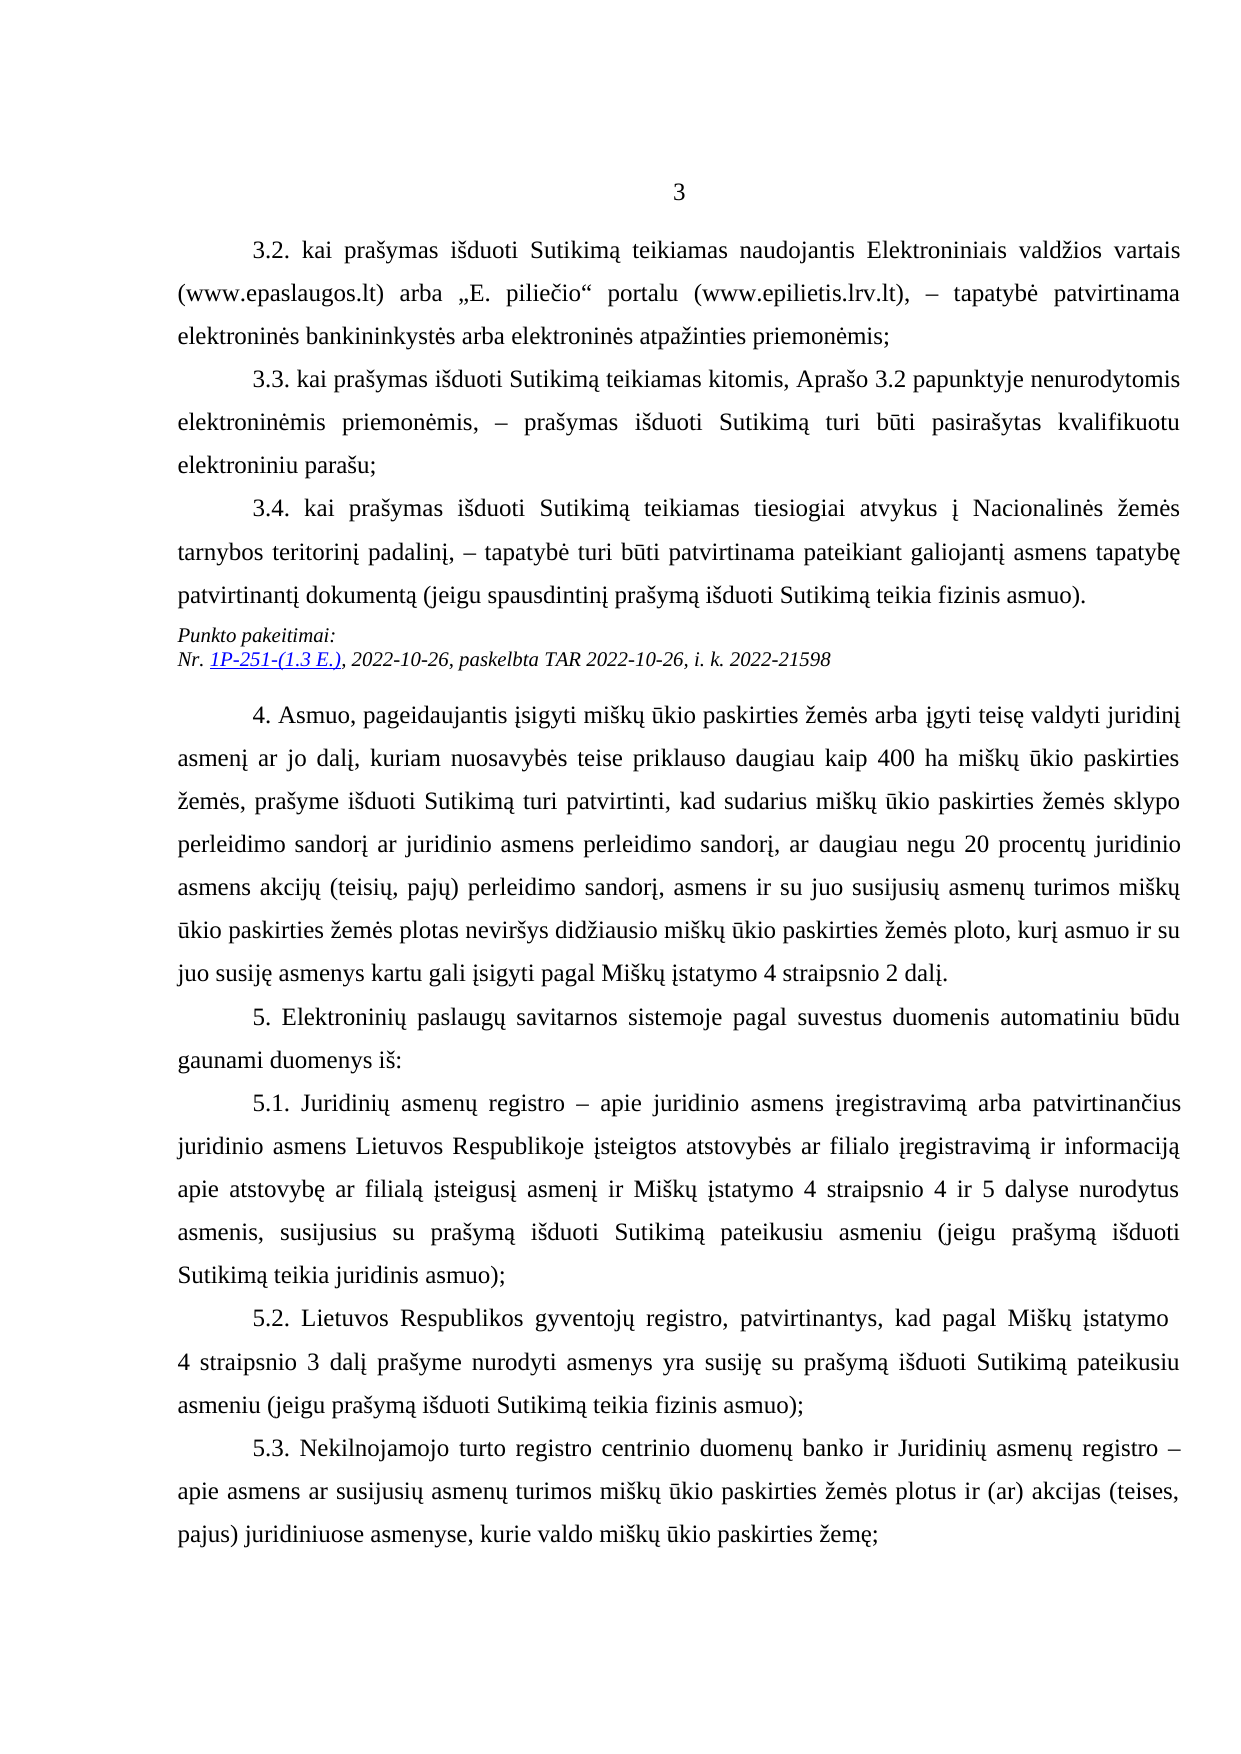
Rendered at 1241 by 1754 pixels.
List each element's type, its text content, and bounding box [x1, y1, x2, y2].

text Punkto pakeitimai: [177, 623, 1181, 647]
text 5.1. Juridinių asmenų registro – apie juridinio asmens įregistravimą arba patvirtinančius juridinio asmens Lietuvos Respublikoje įsteigtos atstovybės ar filialo įregistravimą ir informaciją apie atstovybę ar filialą įsteigusį asmenį ir Miškų įstatymo 4 straipsnio 4 ir 5 dalyse nurodytus asmenis, susijusius su prašymą išduoti Sutikimą pateikusiu asmeniu (jeigu prašymą išduoti Sutikimą teikia juridinis asmuo); [177, 1088, 1181, 1289]
text 5.2. Lietuvos Respublikos gyventojų registro, patvirtinantys, kad pagal Miškų įstatymo 4 straipsnio 3 dalį prašyme nurodyti asmenys yra susiję su prašymą išduoti Sutikimą pateikusiu asmeniu (jeigu prašymą išduoti Sutikimą teikia fizinis asmuo); [177, 1303, 1181, 1418]
text Nr. 1P-251-(1.3 E.), 2022-10-26, paskelbta TAR 2022-10-26, i. k. 2022-21598 [177, 647, 1181, 671]
text 3.3. kai prašymas išduoti Sutikimą teikiamas kitomis, Aprašo 3.2 papunktyje nenurodytomis elektroninėmis priemonėmis, – prašymas išduoti Sutikimą turi būti pasirašytas kvalifikuotu elektroniniu parašu; [177, 364, 1181, 479]
text 5. Elektroninių paslaugų savitarnos sistemoje pagal suvestus duomenis automatiniu būdu gaunami duomenys iš: [177, 1002, 1181, 1073]
text 5.3. Nekilnojamojo turto registro centrinio duomenų banko ir Juridinių asmenų registro – apie asmens ar susijusių asmenų turimos miškų ūkio paskirties žemės plotus ir (ar) akcijas (teises, pajus) juridiniuose asmenyse, kurie valdo miškų ūkio paskirties žemę; [177, 1433, 1181, 1548]
text 4. Asmuo, pageidaujantis įsigyti miškų ūkio paskirties žemės arba įgyti teisę valdyti juridinį asmenį ar jo dalį, kuriam nuosavybės teise priklauso daugiau kaip 400 ha miškų ūkio paskirties žemės, prašyme išduoti Sutikimą turi patvirtinti, kad sudarius miškų ūkio paskirties žemės sklypo perleidimo sandorį ar juridinio asmens perleidimo sandorį, ar daugiau negu 20 procentų juridinio asmens akcijų (teisių, pajų) perleidimo sandorį, asmens ir su juo susijusių asmenų turimos miškų ūkio paskirties žemės plotas neviršys didžiausio miškų ūkio paskirties žemės ploto, kurį asmuo ir su juo susiję asmenys kartu gali įsigyti pagal Miškų įstatymo 4 straipsnio 2 dalį. [177, 700, 1181, 987]
text 3.2. kai prašymas išduoti Sutikimą teikiamas naudojantis Elektroniniais valdžios vartais (www.epaslaugos.lt) arba „E. piliečio“ portalu (www.epilietis.lrv.lt), – tapatybė patvirtinama elektroninės bankininkystės arba elektroninės atpažinties priemonėmis; [177, 235, 1181, 350]
text 3.4. kai prašymas išduoti Sutikimą teikiamas tiesiogiai atvykus į Nacionalinės žemės tarnybos teritorinį padalinį, – tapatybė turi būti patvirtinama pateikiant galiojantį asmens tapatybę patvirtinantį dokumentą (jeigu spausdintinį prašymą išduoti Sutikimą teikia fizinis asmuo). [177, 493, 1181, 608]
